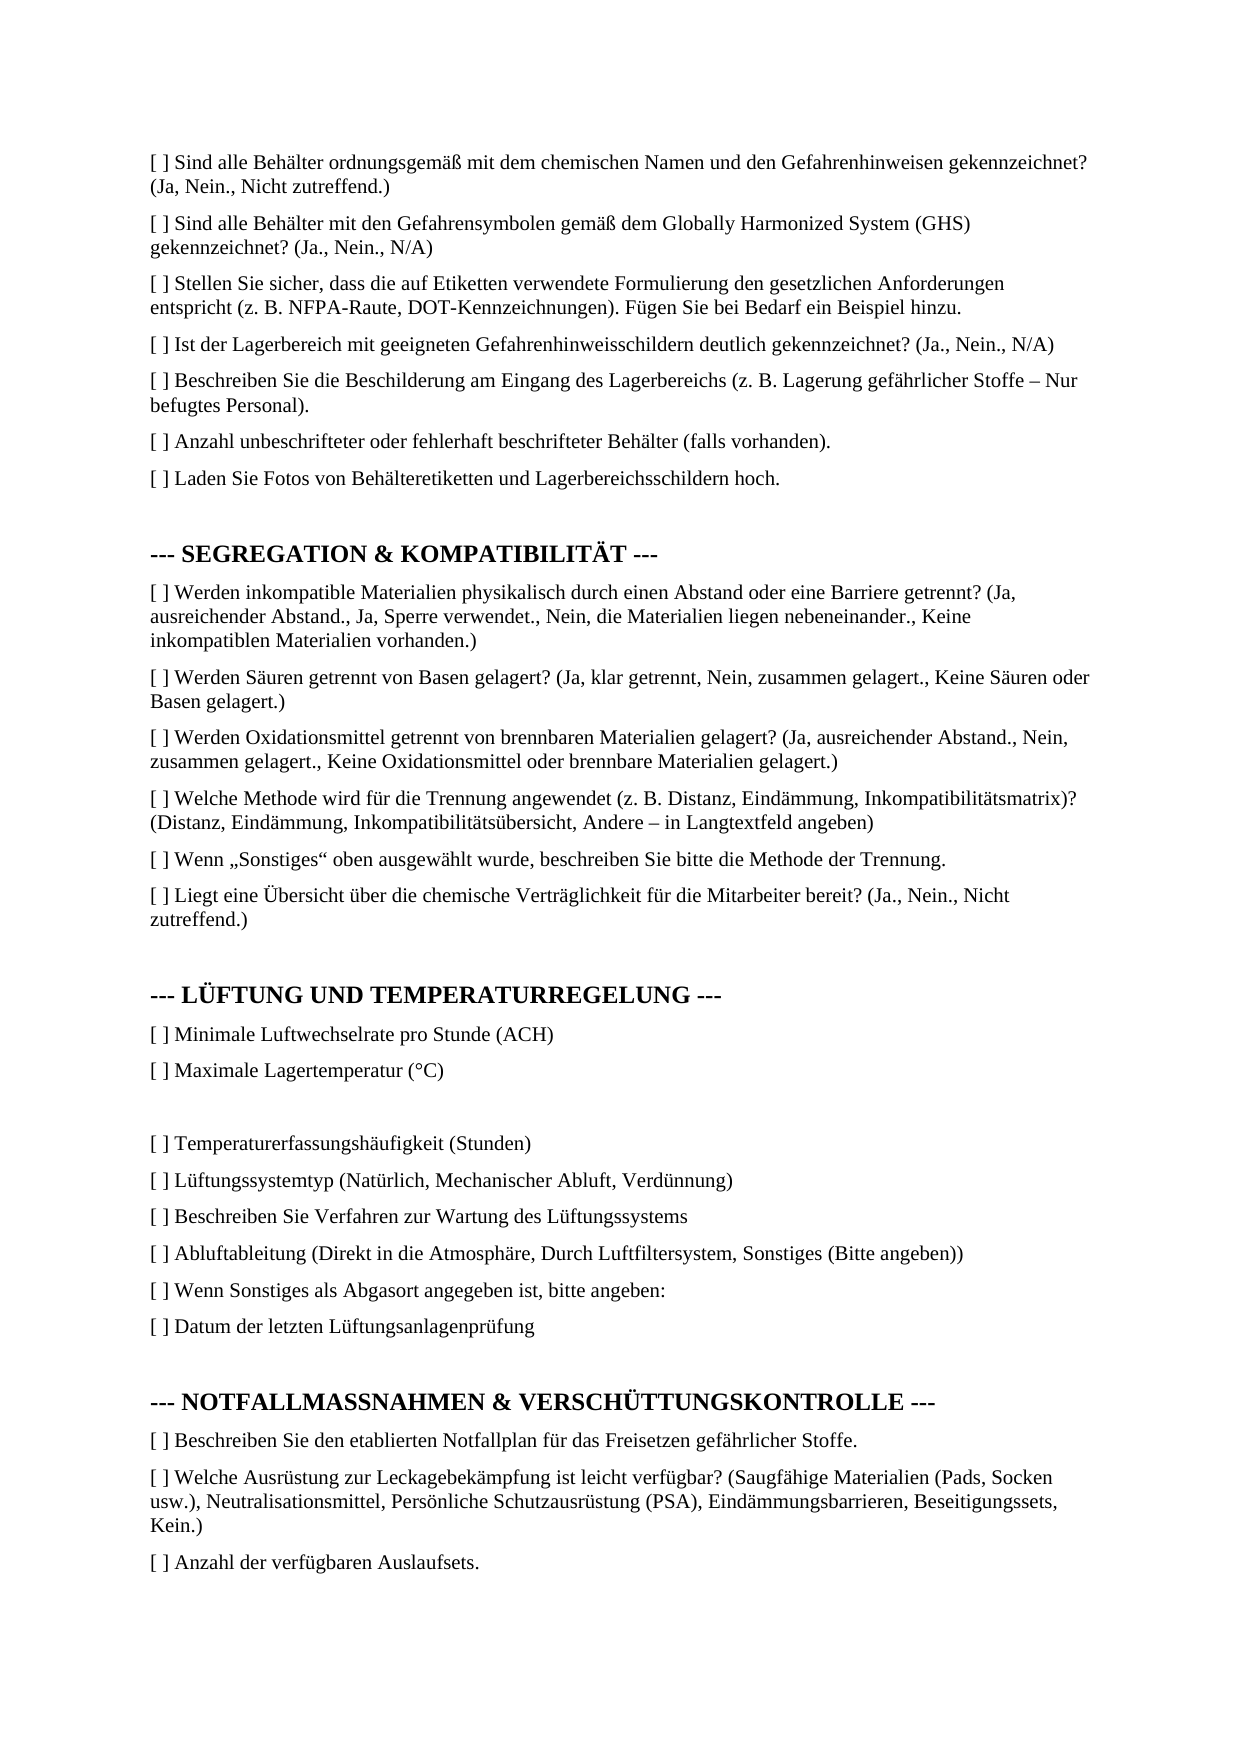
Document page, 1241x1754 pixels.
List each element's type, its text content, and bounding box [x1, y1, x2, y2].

text [ ] Anzahl der verfügbaren Auslaufsets. [150, 1550, 1090, 1574]
text [ ] Minimale Luftwechselrate pro Stunde (ACH) [150, 1022, 1090, 1046]
text [ ] Datum der letzten Lüftungsanlagenprüfung [150, 1314, 1090, 1338]
text [ ] Beschreiben Sie Verfahren zur Wartung des Lüftungssystems [150, 1204, 1090, 1228]
text --- SEGREGATION & KOMPATIBILITÄT --- [150, 539, 1090, 567]
text --- LÜFTUNG UND TEMPERATURREGELUNG --- [150, 980, 1090, 1009]
text --- NOTFALLMASSNAHMEN & VERSCHÜTTUNGSKONTROLLE --- [150, 1387, 1090, 1416]
text [ ] Maximale Lagertemperatur (°C) [150, 1058, 1090, 1082]
text [ ] Welche Ausrüstung zur Leckagebekämpfung ist leicht verfügbar? (Saugfähige Materialien (Pads, Socken usw.), Neutralisationsmittel, Persönliche Schutzausrüstung (PSA), Eindämmungsbarrieren, Beseitigungssets, Kein.) [150, 1465, 1090, 1537]
text [ ] Werden Oxidationsmittel getrennt von brennbaren Materialien gelagert? (Ja, ausreichender Abstand., Nein, zusammen gelagert., Keine Oxidationsmittel oder brennbare Materialien gelagert.) [150, 725, 1090, 773]
text [ ] Werden inkompatible Materialien physikalisch durch einen Abstand oder eine Barriere getrennt? (Ja, ausreichender Abstand., Ja, Sperre verwendet., Nein, die Materialien liegen nebeneinander., Keine inkompatiblen Materialien vorhanden.) [150, 580, 1090, 652]
text [ ] Ist der Lagerbereich mit geeigneten Gefahrenhinweisschildern deutlich gekennzeichnet? (Ja., Nein., N/A) [150, 332, 1090, 356]
text [ ] Laden Sie Fotos von Behälteretiketten und Lagerbereichsschildern hoch. [150, 466, 1090, 490]
text [ ] Sind alle Behälter mit den Gefahrensymbolen gemäß dem Globally Harmonized System (GHS) gekennzeichnet? (Ja., Nein., N/A) [150, 211, 1090, 259]
text [ ] Liegt eine Übersicht über die chemische Verträglichkeit für die Mitarbeiter bereit? (Ja., Nein., Nicht zutreffend.) [150, 883, 1090, 931]
text [ ] Abluftableitung (Direkt in die Atmosphäre, Durch Luftfiltersystem, Sonstiges (Bitte angeben)) [150, 1241, 1090, 1265]
text [ ] Anzahl unbeschrifteter oder fehlerhaft beschrifteter Behälter (falls vorhanden). [150, 429, 1090, 453]
text [ ] Lüftungssystemtyp (Natürlich, Mechanischer Abluft, Verdünnung) [150, 1168, 1090, 1192]
text [ ] Sind alle Behälter ordnungsgemäß mit dem chemischen Namen und den Gefahrenhinweisen gekennzeichnet? (Ja, Nein., Nicht zutreffend.) [150, 150, 1090, 198]
text [ ] Wenn „Sonstiges“ oben ausgewählt wurde, beschreiben Sie bitte die Methode der Trennung. [150, 847, 1090, 871]
text [ ] Stellen Sie sicher, dass die auf Etiketten verwendete Formulierung den gesetzlichen Anforderungen entspricht (z. B. NFPA-Raute, DOT-Kennzeichnungen). Fügen Sie bei Bedarf ein Beispiel hinzu. [150, 271, 1090, 319]
text [ ] Beschreiben Sie den etablierten Notfallplan für das Freisetzen gefährlicher Stoffe. [150, 1428, 1090, 1452]
text [ ] Welche Methode wird für die Trennung angewendet (z. B. Distanz, Eindämmung, Inkompatibilitätsmatrix)? (Distanz, Eindämmung, Inkompatibilitätsübersicht, Andere – in Langtextfeld angeben) [150, 786, 1090, 834]
text [ ] Temperaturerfassungshäufigkeit (Stunden) [150, 1131, 1090, 1155]
text [ ] Beschreiben Sie die Beschilderung am Eingang des Lagerbereichs (z. B. Lagerung gefährlicher Stoffe – Nur befugtes Personal). [150, 368, 1090, 417]
text [ ] Wenn Sonstiges als Abgasort angegeben ist, bitte angeben: [150, 1277, 1090, 1302]
text [ ] Werden Säuren getrennt von Basen gelagert? (Ja, klar getrennt, Nein, zusammen gelagert., Keine Säuren oder Basen gelagert.) [150, 665, 1090, 713]
